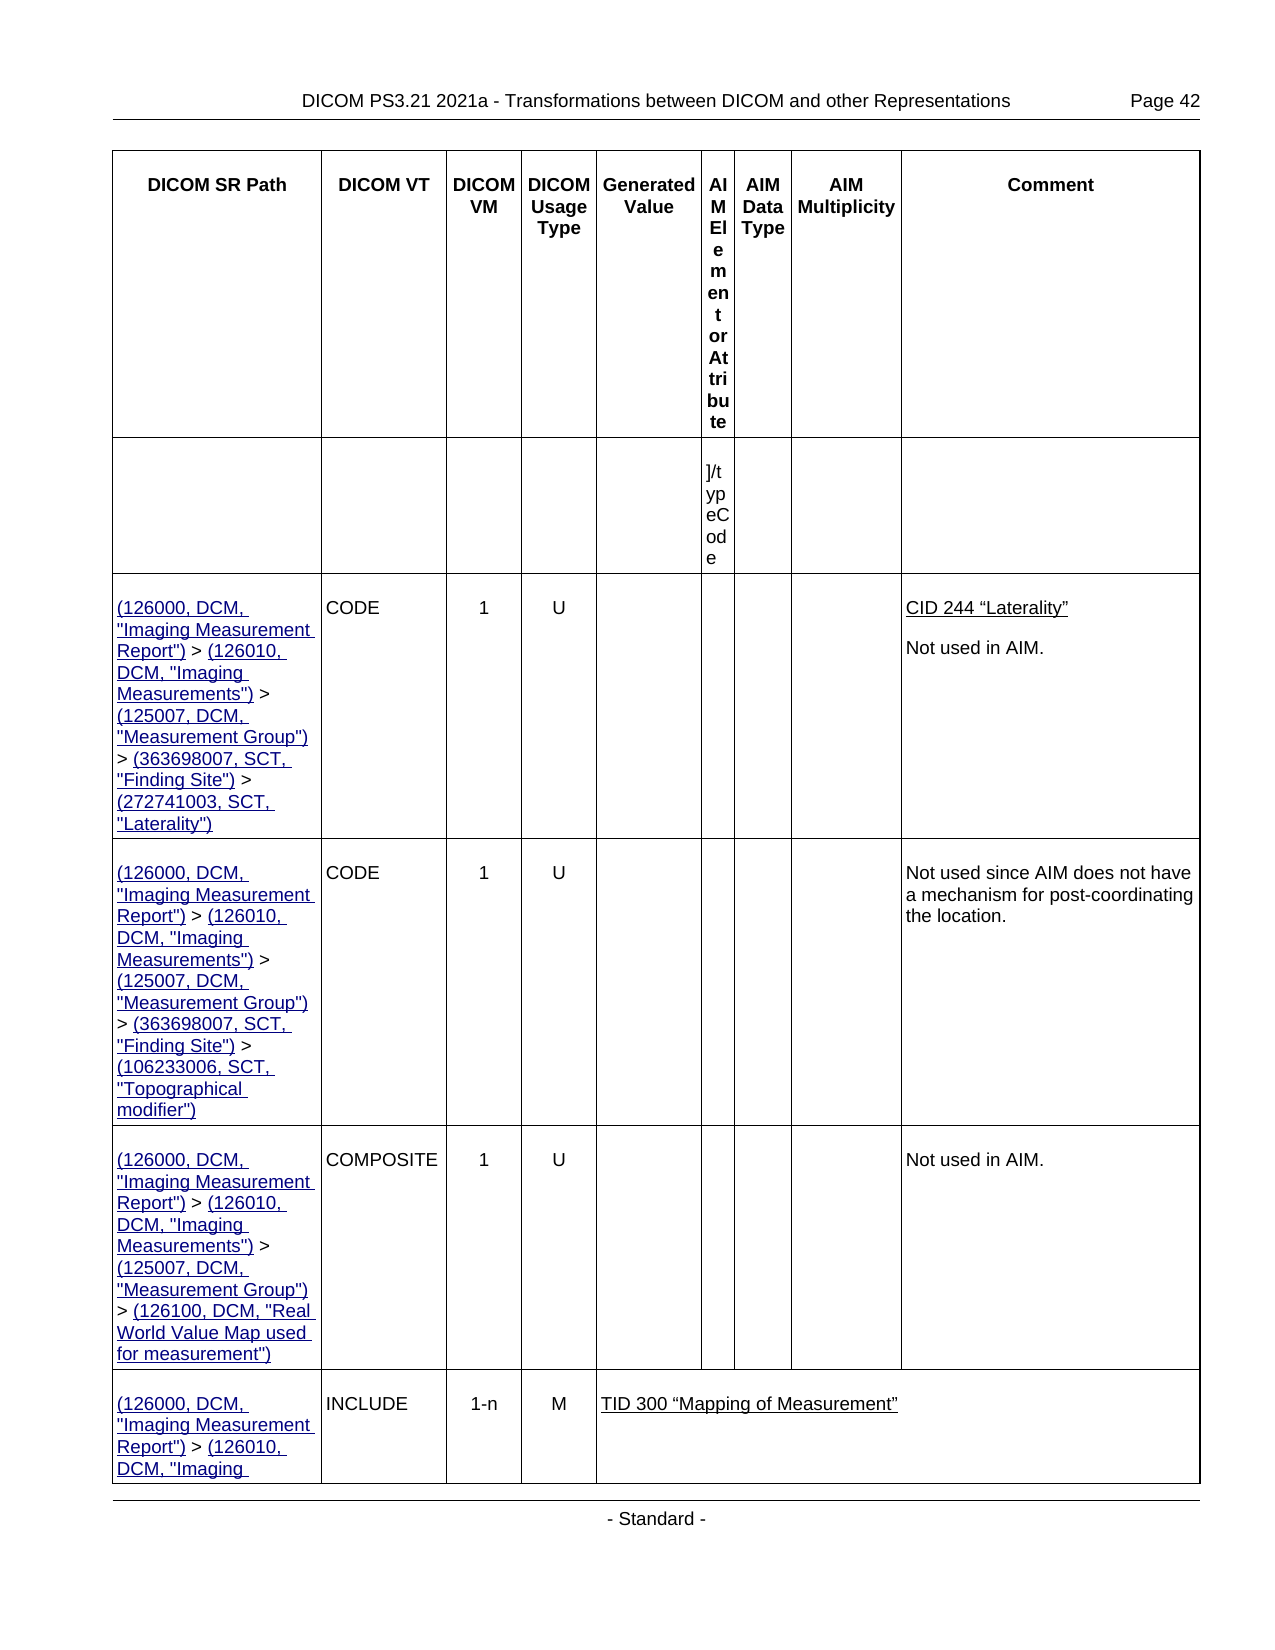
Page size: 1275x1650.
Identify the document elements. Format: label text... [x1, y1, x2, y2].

table_cell [792, 574, 901, 838]
table_cell [597, 839, 701, 1125]
table_cell [735, 839, 791, 1125]
table_header Comment [902, 151, 1199, 437]
table_cell [735, 574, 791, 838]
table_cell 1 [447, 839, 521, 1125]
table_cell [792, 839, 901, 1125]
table_header AIM Data Type [735, 151, 791, 437]
table_cell (126000, DCM, "Imaging Measurement Report") > (126010, DCM, "Imaging Measurements") > (125007, DCM, "Measurement Group") > (126100, DCM, "Real World Value Map used for measurement") [113, 1126, 321, 1369]
table_cell [792, 438, 901, 573]
table_header DICOM Usage Type [522, 151, 596, 437]
table_cell [447, 438, 521, 573]
table_header AIM Multiplicity [792, 151, 901, 437]
table_cell CODE [322, 839, 446, 1125]
table_cell CID 244 “Laterality” Not used in AIM. [902, 574, 1199, 838]
table_cell INCLUDE [322, 1370, 446, 1483]
table_cell [902, 438, 1199, 573]
table_cell Not used since AIM does not have a mechanism for post-coordinating the location. [902, 839, 1199, 1125]
table_header DICOM VT [322, 151, 446, 437]
table_cell [113, 438, 321, 573]
table_cell [702, 574, 734, 838]
table_cell [597, 438, 701, 573]
table_cell U [522, 1126, 596, 1369]
table_cell 1 [447, 1126, 521, 1369]
table_header Generated Value [597, 151, 701, 437]
table_cell ]/typeCode [702, 438, 734, 573]
table_cell 1-n [447, 1370, 521, 1483]
table_cell U [522, 574, 596, 838]
table_cell TID 300 “Mapping of Measurement” [597, 1370, 1199, 1483]
table_cell (126000, DCM, "Imaging Measurement Report") > (126010, DCM, "Imaging Measurements") > (125007, DCM, "Measurement Group") > (363698007, SCT, "Finding Site") > (106233006, SCT, "Topographical modifier") [113, 839, 321, 1125]
table_cell CODE [322, 574, 446, 838]
table_cell [522, 438, 596, 573]
table_cell [735, 438, 791, 573]
table_cell [702, 839, 734, 1125]
table_cell COMPOSITE [322, 1126, 446, 1369]
table_cell (126000, DCM, "Imaging Measurement Report") > (126010, DCM, "Imaging Measurements") > (125007, DCM, "Measurement Group") > (363698007, SCT, "Finding Site") > (272741003, SCT, "Laterality") [113, 574, 321, 838]
table_cell [597, 574, 701, 838]
table_cell Not used in AIM. [902, 1126, 1199, 1369]
table_cell M [522, 1370, 596, 1483]
table_header DICOM VM [447, 151, 521, 437]
table_cell (126000, DCM, "Imaging Measurement Report") > (126010, DCM, "Imaging [113, 1370, 321, 1483]
table_cell [792, 1126, 901, 1369]
table_cell [597, 1126, 701, 1369]
table_cell [322, 438, 446, 573]
table_header DICOM SR Path [113, 151, 321, 437]
table_cell U [522, 839, 596, 1125]
table_cell [702, 1126, 734, 1369]
table_cell 1 [447, 574, 521, 838]
table_header AIM Element or Attribute [702, 151, 734, 437]
table_cell [735, 1126, 791, 1369]
